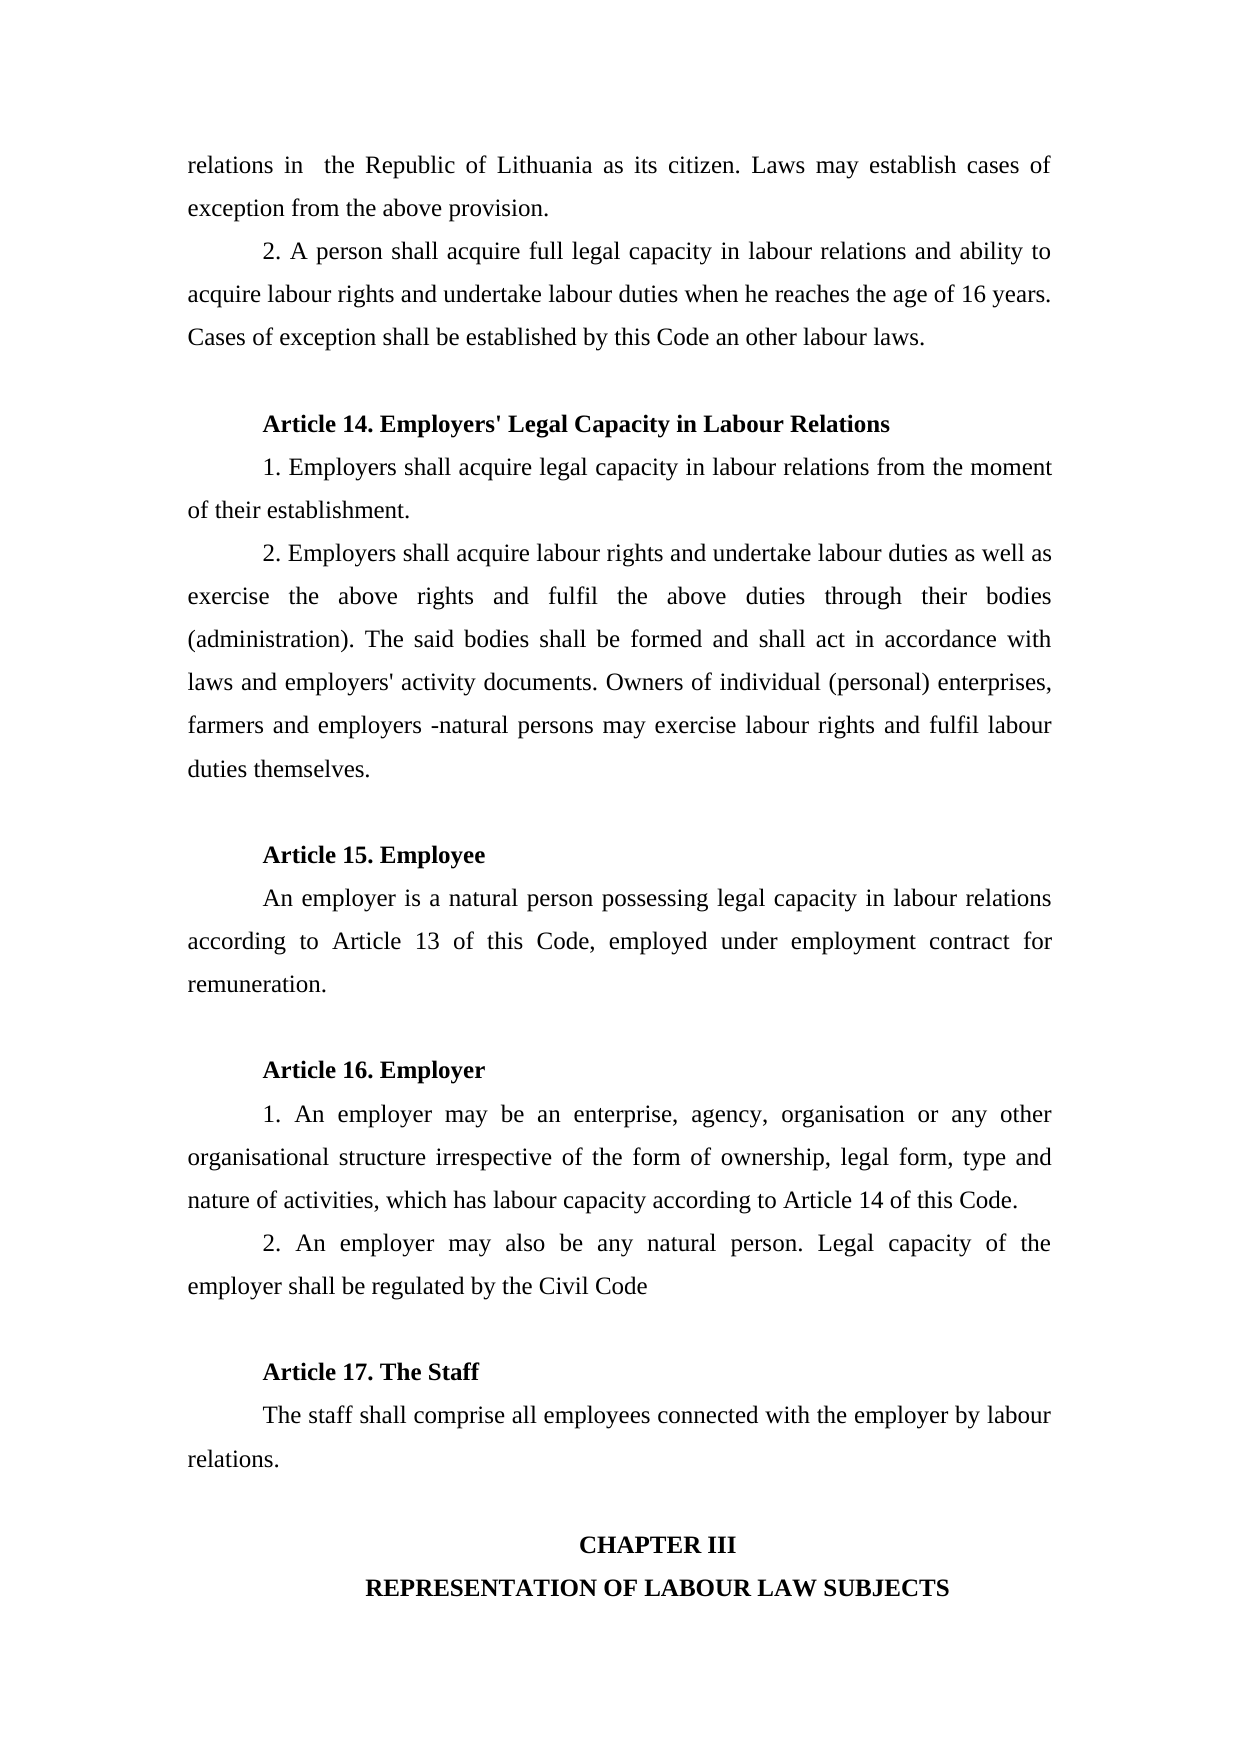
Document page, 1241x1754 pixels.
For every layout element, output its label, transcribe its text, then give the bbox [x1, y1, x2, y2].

text Article 16. Employer [187, 1056, 1053, 1084]
text 2. Employers shall acquire labour rights and undertake labour duties as well as exercise the above rights and fulfil the above duties through their bodies (administration). The said bodies shall be formed and shall act in accordance with laws and employers' activity documents. Owners of individual (personal) enterprises, farmers and employers -natural persons may exercise labour rights and fulfil labour duties themselves. [187, 538, 1053, 782]
text The staff shall comprise all employees connected with the employer by labour relations. [187, 1401, 1053, 1472]
text REPRESENTATION OF LABOUR LAW SUBJECTS [187, 1573, 1053, 1602]
text An employer is a natural person possessing legal capacity in labour relations according to Article 13 of this Code, employed under employment contract for remuneration. [187, 883, 1053, 998]
text CHAPTER III [187, 1530, 1053, 1559]
text 2. A person shall acquire full legal capacity in labour relations and ability to acquire labour rights and undertake labour duties when he reaches the age of 16 years. Cases of exception shall be established by this Code an other labour laws. [187, 236, 1053, 351]
text Article 17. The Staff [187, 1357, 1053, 1386]
text Article 15. Employee [187, 840, 1053, 869]
text 1. An employer may be an enterprise, agency, organisation or any other organisational structure irrespective of the form of ownership, legal form, type and nature of activities, which has labour capacity according to Article 14 of this Code. [187, 1099, 1053, 1214]
text Article 14. Employers' Legal Capacity in Labour Relations [187, 409, 1053, 437]
text 2. An employer may also be any natural person. Legal capacity of the employer shall be regulated by the Civil Code [187, 1228, 1053, 1300]
text relations in the Republic of Lithuania as its citizen. Laws may establish cases of exception from the above provision. [187, 150, 1053, 222]
text 1. Employers shall acquire legal capacity in labour relations from the moment of their establishment. [187, 452, 1053, 524]
